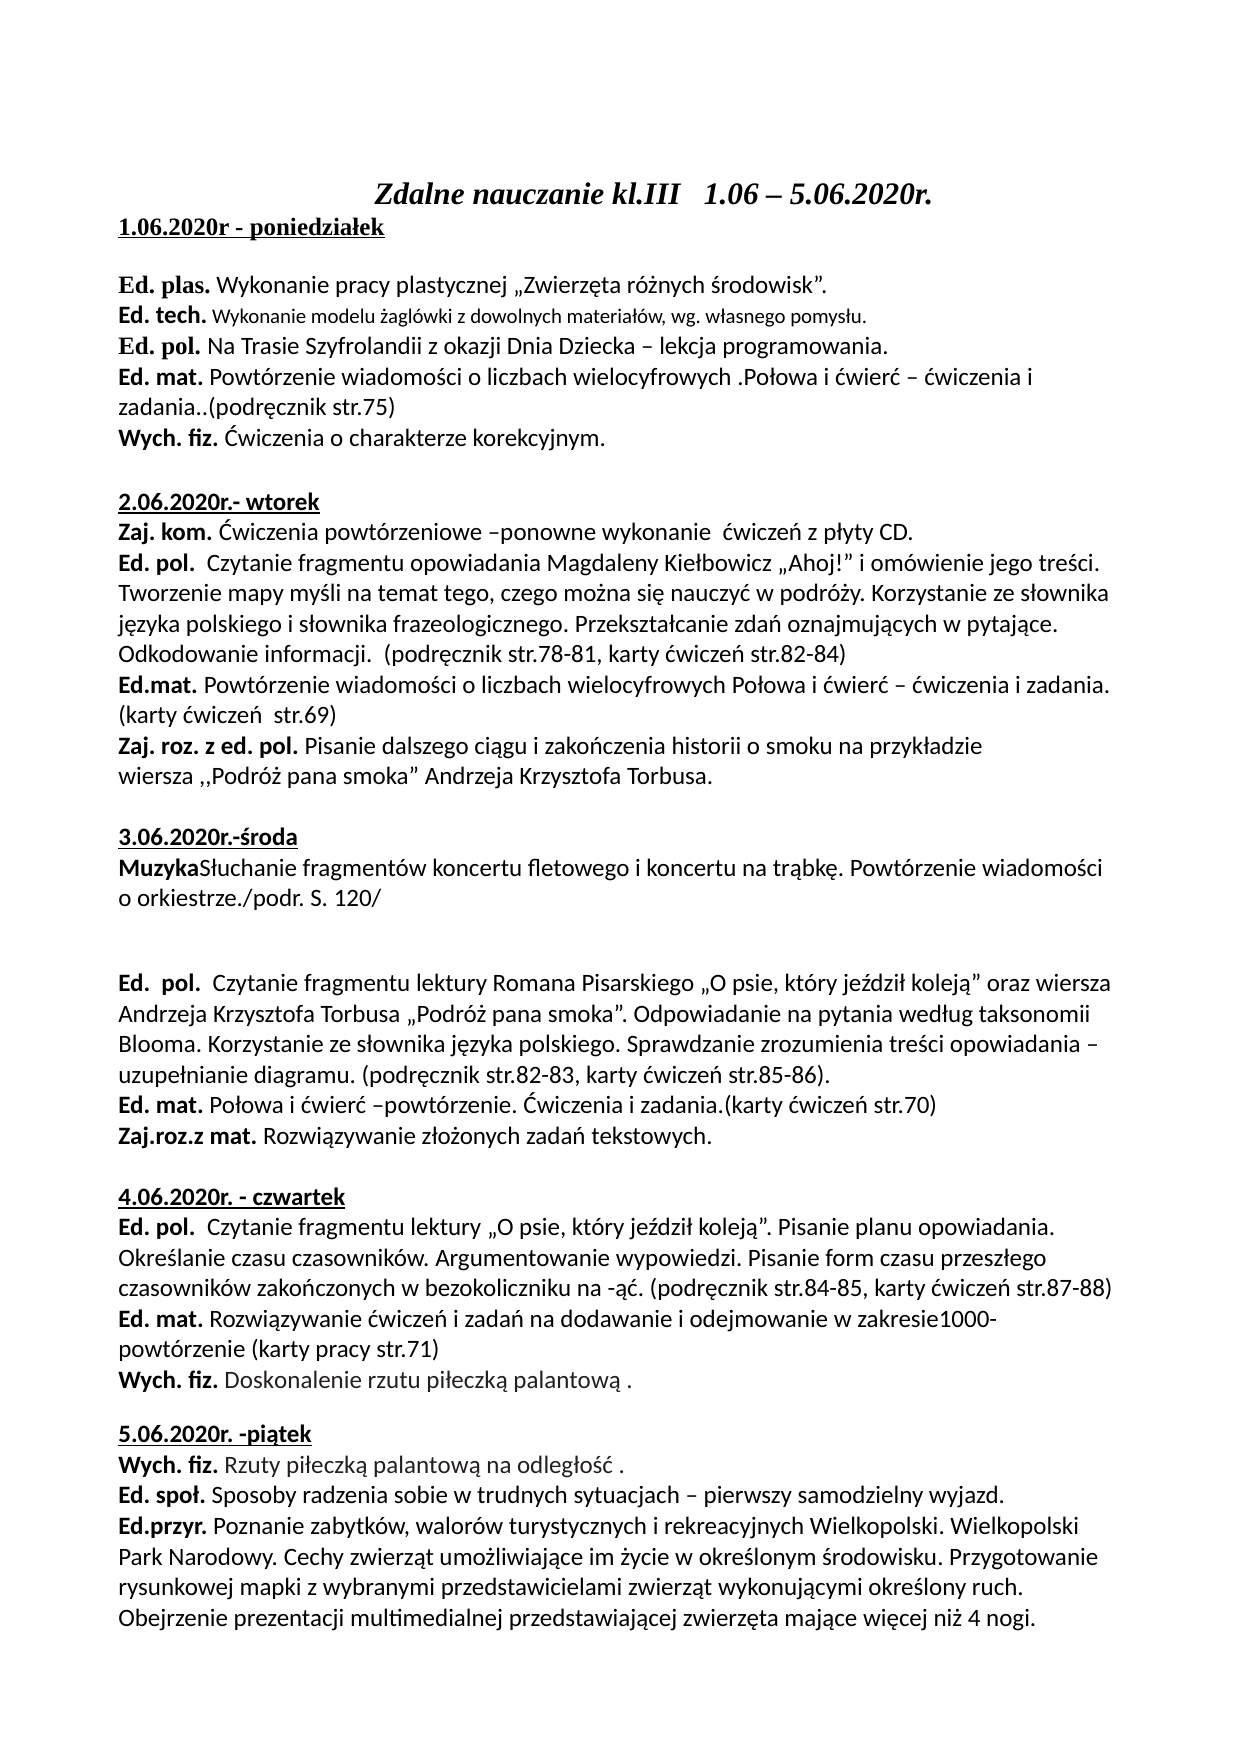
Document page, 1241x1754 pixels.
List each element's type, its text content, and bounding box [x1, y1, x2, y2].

text Ed. społ. Sposoby radzenia sobie w trudnych sytuacjach – pierwszy samodzielny wyjazd. [118, 1479, 1122, 1510]
text Ed. plas. Wykonanie pracy plastycznej „Zwierzęta różnych środowisk”. [118, 269, 1122, 299]
text 1.06.2020r - poniedziałek [118, 212, 1122, 240]
text Ed.mat. Powtórzenie wiadomości o liczbach wielocyfrowych Połowa i ćwierć – ćwiczenia i zadania. (karty ćwiczeń str.69) [118, 669, 1122, 730]
text Ed. pol. Czytanie fragmentu lektury Romana Pisarskiego „O psie, który jeździł koleją” oraz wiersza Andrzeja Krzysztofa Torbusa „Podróż pana smoka”. Odpowiadanie na pytania według taksonomii Blooma. Korzystanie ze słownika języka polskiego. Sprawdzanie zrozumienia treści opowiadania – uzupełnianie diagramu. (podręcznik str.82-83, karty ćwiczeń str.85-86). [118, 967, 1122, 1089]
text Ed. mat. Rozwiązywanie ćwiczeń i zadań na dodawanie i odejmowanie w zakresie1000-powtórzenie (karty pracy str.71) [118, 1303, 1122, 1364]
text MuzykaSłuchanie fragmentów koncertu fletowego i koncertu na trąbkę. Powtórzenie wiadomości o orkiestrze./podr. S. 120/ [118, 852, 1122, 913]
text Ed. pol. Czytanie fragmentu lektury „O psie, który jeździł koleją”. Pisanie planu opowiadania. Określanie czasu czasowników. Argumentowanie wypowiedzi. Pisanie form czasu przeszłego czasowników zakończonych w bezokoliczniku na -ąć. (podręcznik str.84-85, karty ćwiczeń str.87-88) [118, 1211, 1122, 1303]
text Wych. fiz. Doskonalenie rzutu piłeczką palantową . [118, 1364, 1122, 1394]
text Wych. fiz. Rzuty piłeczką palantową na odległość . [118, 1449, 1122, 1479]
text Ed. pol. Czytanie fragmentu opowiadania Magdaleny Kiełbowicz „Ahoj!” i omówienie jego treści. Tworzenie mapy myśli na temat tego, czego można się nauczyć w podróży. Korzystanie ze słownika języka polskiego i słownika frazeologicznego. Przekształcanie zdań oznajmujących w pytające. Odkodowanie informacji. (podręcznik str.78-81, karty ćwiczeń str.82-84) [118, 547, 1122, 669]
text Ed.przyr. Poznanie zabytków, walorów turystycznych i rekreacyjnych Wielkopolski. Wielkopolski Park Narodowy. Cechy zwierząt umożliwiające im życie w określonym środowisku. Przygotowanie [118, 1510, 1122, 1571]
text Zaj.roz.z mat. Rozwiązywanie złożonych zadań tekstowych. [118, 1120, 1122, 1150]
text Wych. fiz. Ćwiczenia o charakterze korekcyjnym. [118, 422, 1122, 452]
text Zaj. roz. z ed. pol. Pisanie dalszego ciągu i zakończenia historii o smoku na przykładzie wiersza ,,Podróż pana smoka” Andrzeja Krzysztofa Torbusa. [118, 730, 1122, 791]
text rysunkowej mapki z wybranymi przedstawicielami zwierząt wykonującymi określony ruch. Obejrzenie prezentacji multimedialnej przedstawiającej zwierzęta mające więcej niż 4 nogi. [118, 1571, 1122, 1632]
text Ed. mat. Powtórzenie wiadomości o liczbach wielocyfrowych .Połowa i ćwierć – ćwiczenia i zadania..(podręcznik str.75) [118, 361, 1122, 422]
text 3.06.2020r.-środa [118, 822, 1122, 852]
text Zdalne nauczanie kl.III 1.06 – 5.06.2020r. [118, 176, 1122, 212]
text Ed. tech. Wykonanie modelu żaglówki z dowolnych materiałów, wg. własnego pomysłu. [118, 299, 1122, 330]
text Ed. pol. Na Trasie Szyfrolandii z okazji Dnia Dziecka – lekcja programowania. [118, 330, 1122, 361]
text 4.06.2020r. - czwartek [118, 1181, 1122, 1211]
text 2.06.2020r.- wtorek [118, 486, 1122, 516]
text 5.06.2020r. -piątek [118, 1418, 1122, 1449]
text Zaj. kom. Ćwiczenia powtórzeniowe –ponowne wykonanie ćwiczeń z płyty CD. [118, 516, 1122, 547]
text Ed. mat. Połowa i ćwierć –powtórzenie. Ćwiczenia i zadania.(karty ćwiczeń str.70) [118, 1089, 1122, 1120]
